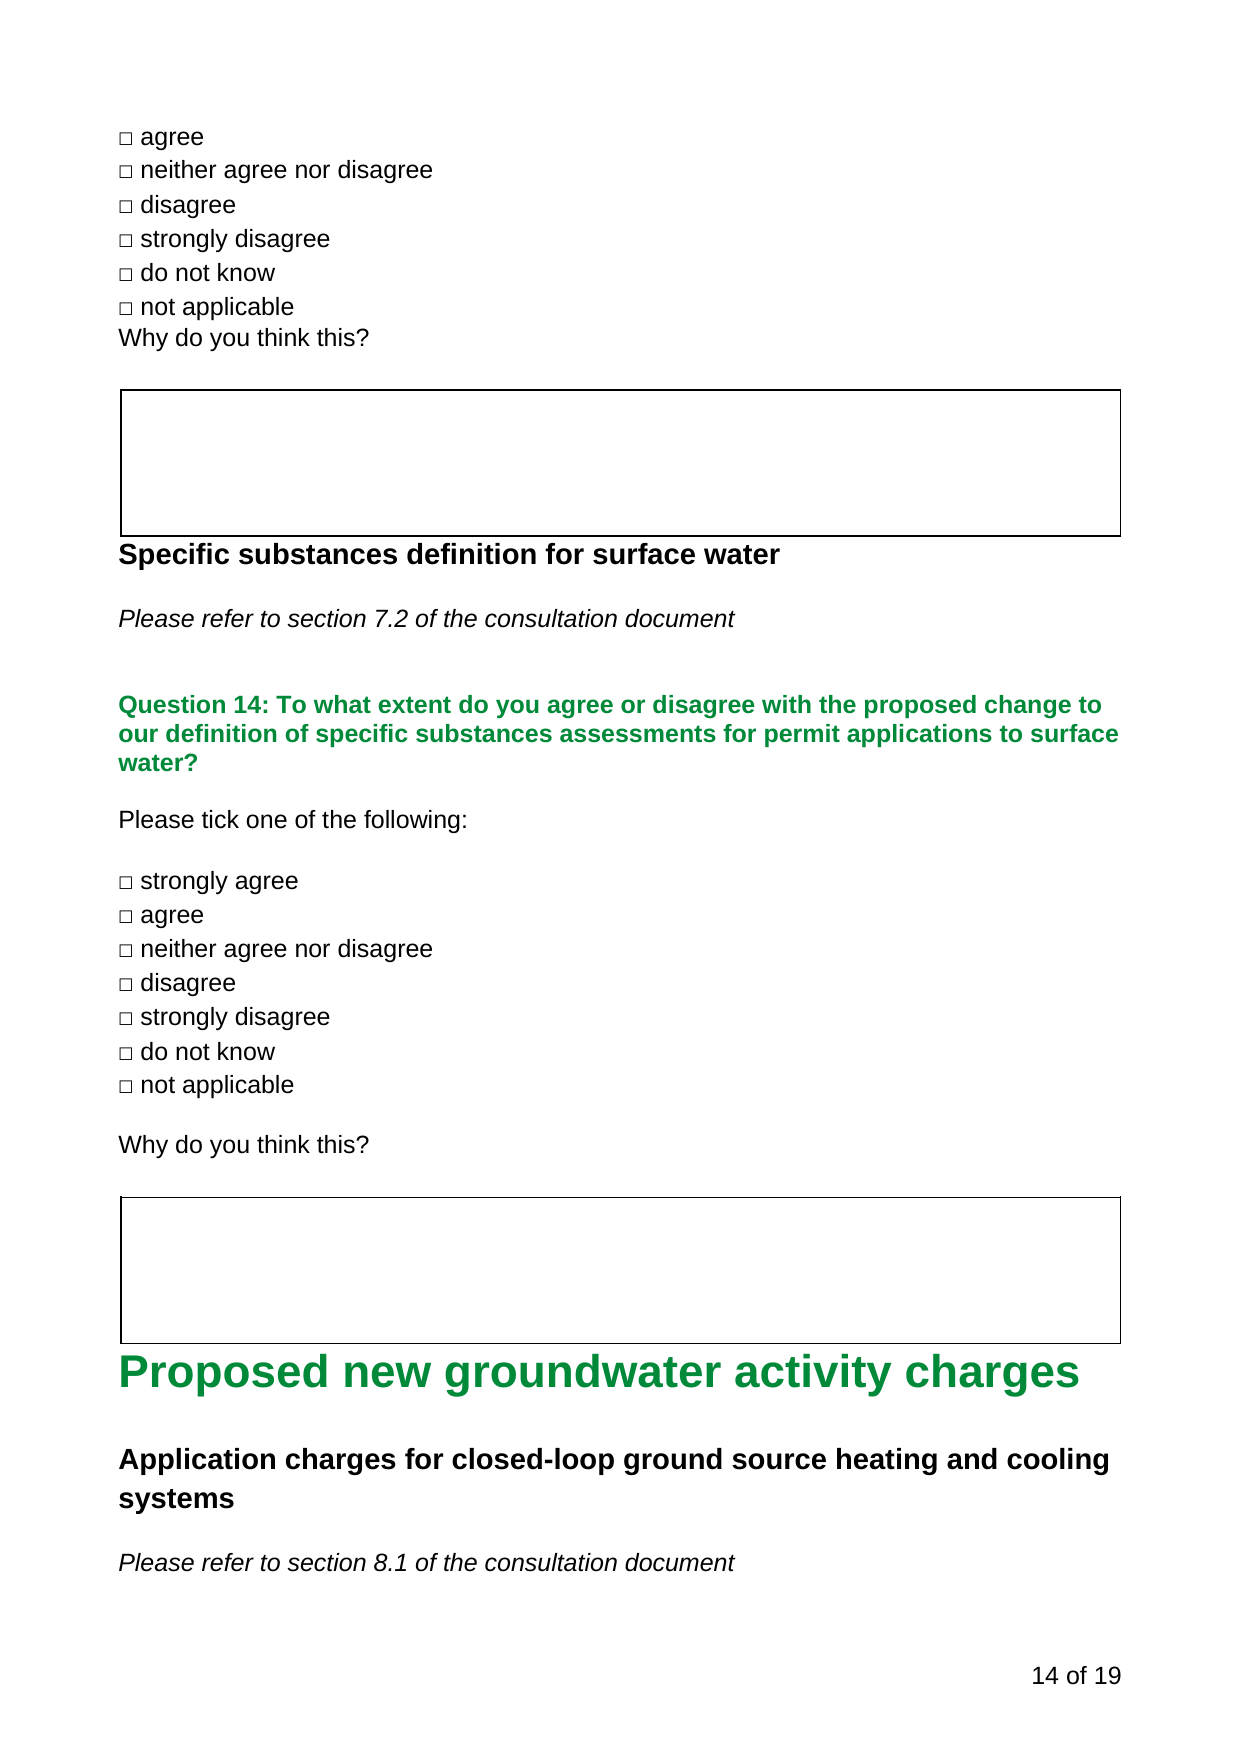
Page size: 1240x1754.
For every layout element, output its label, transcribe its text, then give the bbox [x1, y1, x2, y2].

text ☐ strongly agree [118, 863, 1121, 897]
text ☐ not applicable [118, 1067, 1121, 1101]
text ☐ neither agree nor disagree [118, 931, 1121, 965]
text Please refer to section 7.2 of the consultation document [118, 604, 1121, 633]
text Why do you think this? [118, 1130, 1121, 1159]
text ☐ agree [118, 897, 1121, 931]
text Please tick one of the following: [118, 805, 1121, 834]
text ☐ do not know [118, 254, 1121, 288]
subtitle Application charges for closed-loop ground source heating and cooling systems [118, 1442, 1121, 1514]
text ☐ agree [118, 118, 1121, 152]
text ☐ not applicable [118, 288, 1121, 322]
subtitle Specific substances definition for surface water [118, 446, 1121, 570]
text ☐ strongly disagree [118, 220, 1121, 254]
text ☐ neither agree nor disagree [118, 152, 1121, 186]
text Question 14: To what extent do you agree or disagree with the proposed change to our definition of specific substances assessments for permit applications to surface water? [118, 690, 1121, 777]
text ☐ do not know [118, 1033, 1121, 1067]
text ☐ disagree [118, 186, 1121, 220]
subtitle Proposed new groundwater activity charges [118, 1266, 1121, 1397]
text Please refer to section 8.1 of the consultation document [118, 1548, 1121, 1577]
text Why do you think this? [118, 322, 1121, 351]
text ☐ strongly disagree [118, 999, 1121, 1033]
text ☐ disagree [118, 965, 1121, 999]
